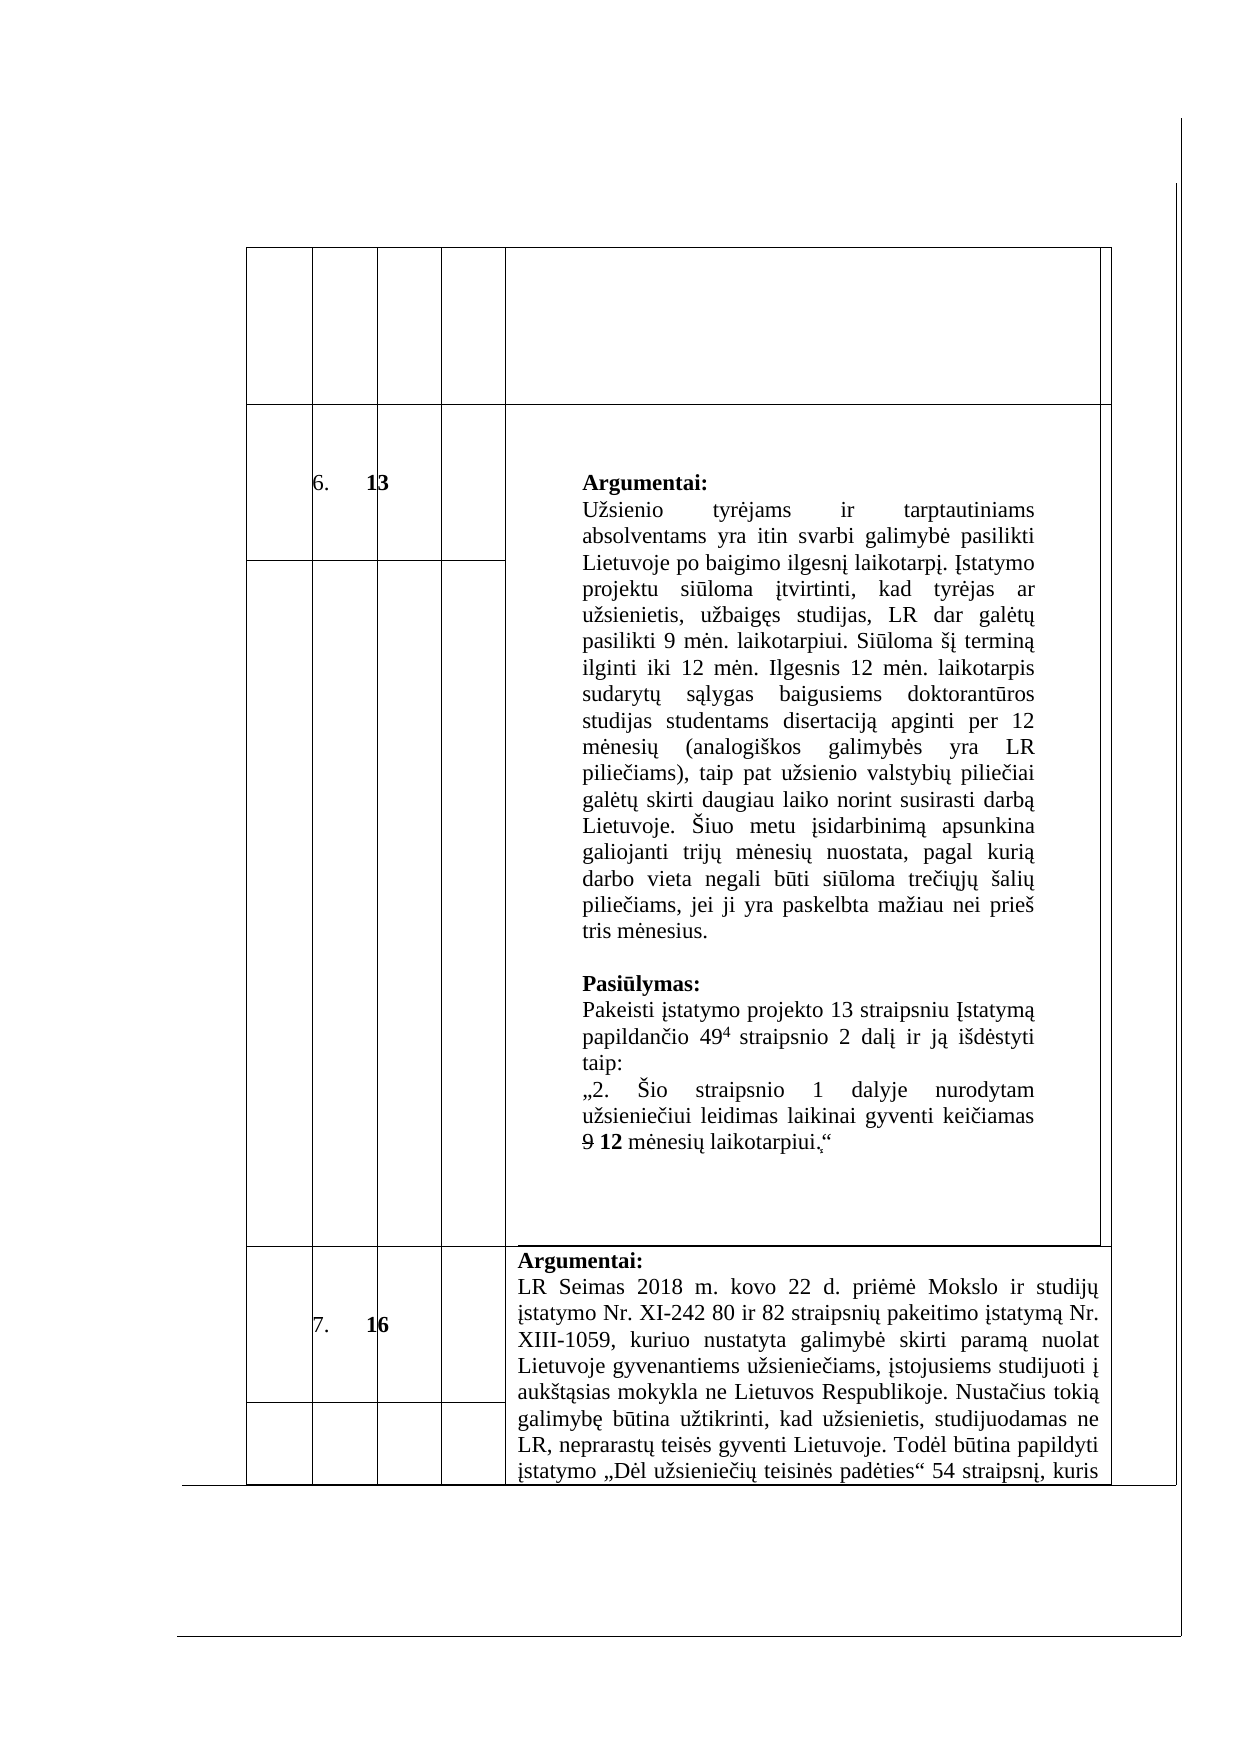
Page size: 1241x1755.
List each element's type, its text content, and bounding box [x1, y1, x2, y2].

table_cell [247, 405, 312, 560]
table_cell [442, 1403, 505, 1484]
table_cell Argumentai: Užsienio tyrėjams ir tarptautiniams absolventams yra itin svarbi galimybė pasilikti Lietuvoje po baigimo ilgesnį laikotarpį. Įstatymo projektu siūloma įtvirtinti, kad tyrėjas ar užsienietis, užbaigęs studijas, LR dar galėtų pasilikti 9 mėn. laikotarpiui. Siūloma šį terminą ilginti iki 12 mėn. Ilgesnis 12 mėn. laikotarpis sudarytų sąlygas baigusiems doktorantūros studijas studentams disertaciją apginti per 12 mėnesių (analogiškos galimybės yra LR piliečiams), taip pat užsienio valstybių piliečiai galėtų skirti daugiau laiko norint susirasti darbą Lietuvoje. Šiuo metu įsidarbinimą apsunkina galiojanti trijų mėnesių nuostata, pagal kurią darbo vieta negali būti siūloma trečiųjų šalių piliečiams, jei ji yra paskelbta mažiau nei prieš tris mėnesius. Pasiūlymas: Pakeisti įstatymo projekto 13 straipsniu Įstatymą papildančio 494 straipsnio 2 dalį ir ją išdėstyti taip: „2. Šio straipsnio 1 dalyje nurodytam užsieniečiui leidimas laikinai gyventi keičiamas 9 12 mėnesių laikotarpiui.֧“ [506, 405, 1100, 1246]
table_cell 16 [313, 1247, 377, 1402]
table_cell [442, 248, 505, 404]
table_cell [442, 561, 505, 1246]
table_cell 16 [313, 1403, 377, 1484]
table_cell [247, 1403, 312, 1484]
table_cell Argumentai: LR Seimas 2018 m. kovo 22 d. priėmė Mokslo ir studijų įstatymo Nr. XI-242 80 ir 82 straipsnių pakeitimo įstatymą Nr. XIII-1059, kuriuo nustatyta galimybė skirti paramą nuolat Lietuvoje gyvenantiems užsieniečiams, įstojusiems studijuoti į aukštąsias mokykla ne Lietuvos Respublikoje. Nustačius tokią galimybę būtina užtikrinti, kad užsienietis, studijuodamas ne LR, neprarastų teisės gyventi Lietuvoje. Todėl būtina papildyti įstatymo „Dėl užsieniečių teisinės padėties“ 54 straipsnį, kuris [506, 1247, 1111, 1484]
table_cell [247, 1247, 312, 1402]
table_cell [378, 405, 441, 560]
table_cell [506, 248, 1100, 404]
table_cell [247, 561, 312, 1246]
table_cell [378, 476, 384, 489]
table_cell [378, 248, 441, 404]
table_cell [378, 561, 441, 1246]
table_cell [378, 1403, 441, 1484]
table_cell [442, 1247, 505, 1402]
table_cell 11 [313, 248, 377, 404]
table_cell [378, 1247, 441, 1402]
table_cell 13 [313, 561, 377, 1246]
table_cell [247, 248, 312, 404]
table_cell [442, 405, 505, 560]
table_cell 13 [313, 405, 377, 560]
